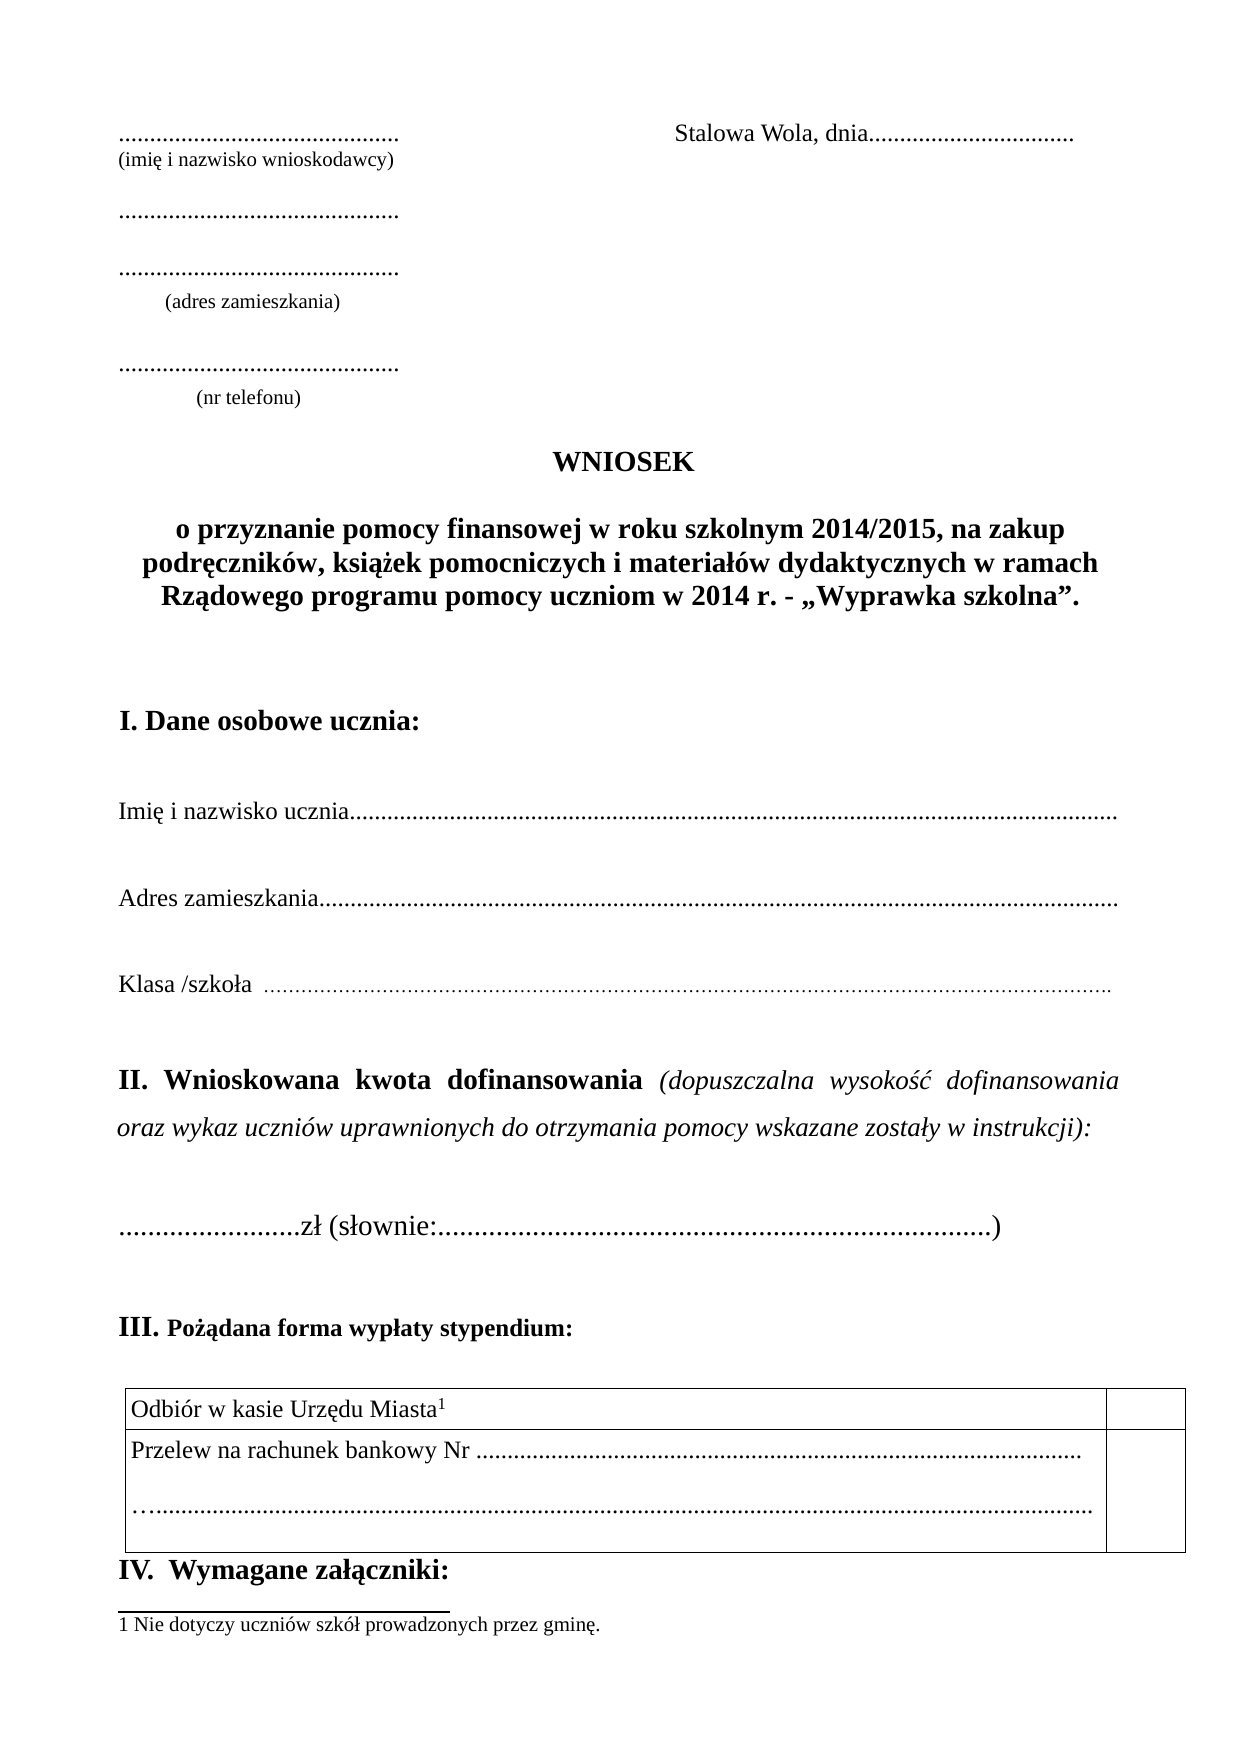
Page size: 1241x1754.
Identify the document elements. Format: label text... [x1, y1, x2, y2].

text IV. Wymagane załączniki: [118, 1552, 1122, 1586]
text (nr telefonu) [118, 377, 1122, 411]
text Klasa /szkoła ………………………………………………………………………………………………………………………. [118, 969, 1122, 998]
table_cell [1107, 1430, 1185, 1552]
text (imię i nazwisko wnioskodawcy) [118, 147, 1122, 171]
text WNIOSEK [118, 444, 1122, 478]
text ............................................. Stalowa Wola, dnia................................. [118, 118, 1122, 147]
text ............................................. [118, 195, 1122, 224]
text ............................................. [118, 252, 1122, 281]
text o przyznanie pomocy finansowej w roku szkolnym 2014/2015, na zakup podręczników, książek pomocniczych i materiałów dydaktycznych w ramach Rządowego programu pomocy uczniom w 2014 r. - „Wyprawka szkolna”. [118, 511, 1122, 612]
text Adres zamieszkania................................................................................................................................ [118, 883, 1122, 911]
table_header [1107, 1389, 1185, 1429]
text ............................................. [118, 348, 1122, 377]
text Imię i nazwisko ucznia........................................................................................................................... [118, 796, 1122, 825]
text I. Dane osobowe ucznia: [83, 703, 1122, 736]
table_header Odbiór w kasie Urzędu Miasta [126, 1389, 1106, 1429]
text .........................zł (słownie:............................................................................) [118, 1208, 1122, 1242]
text II. Wnioskowana kwota dofinansowania (dopuszczalna wysokość dofinansowania oraz wykaz uczniów uprawnionych do otrzymania pomocy wskazane zostały w instrukcji): [117, 1062, 1122, 1142]
table_cell Przelew na rachunek bankowy Nr ................................................................................................. …...................................................................................................................................................... [126, 1430, 1106, 1552]
text III. Pożądana forma wypłaty stypendium: [118, 1309, 1122, 1342]
text (adres zamieszkania) [118, 281, 1122, 315]
